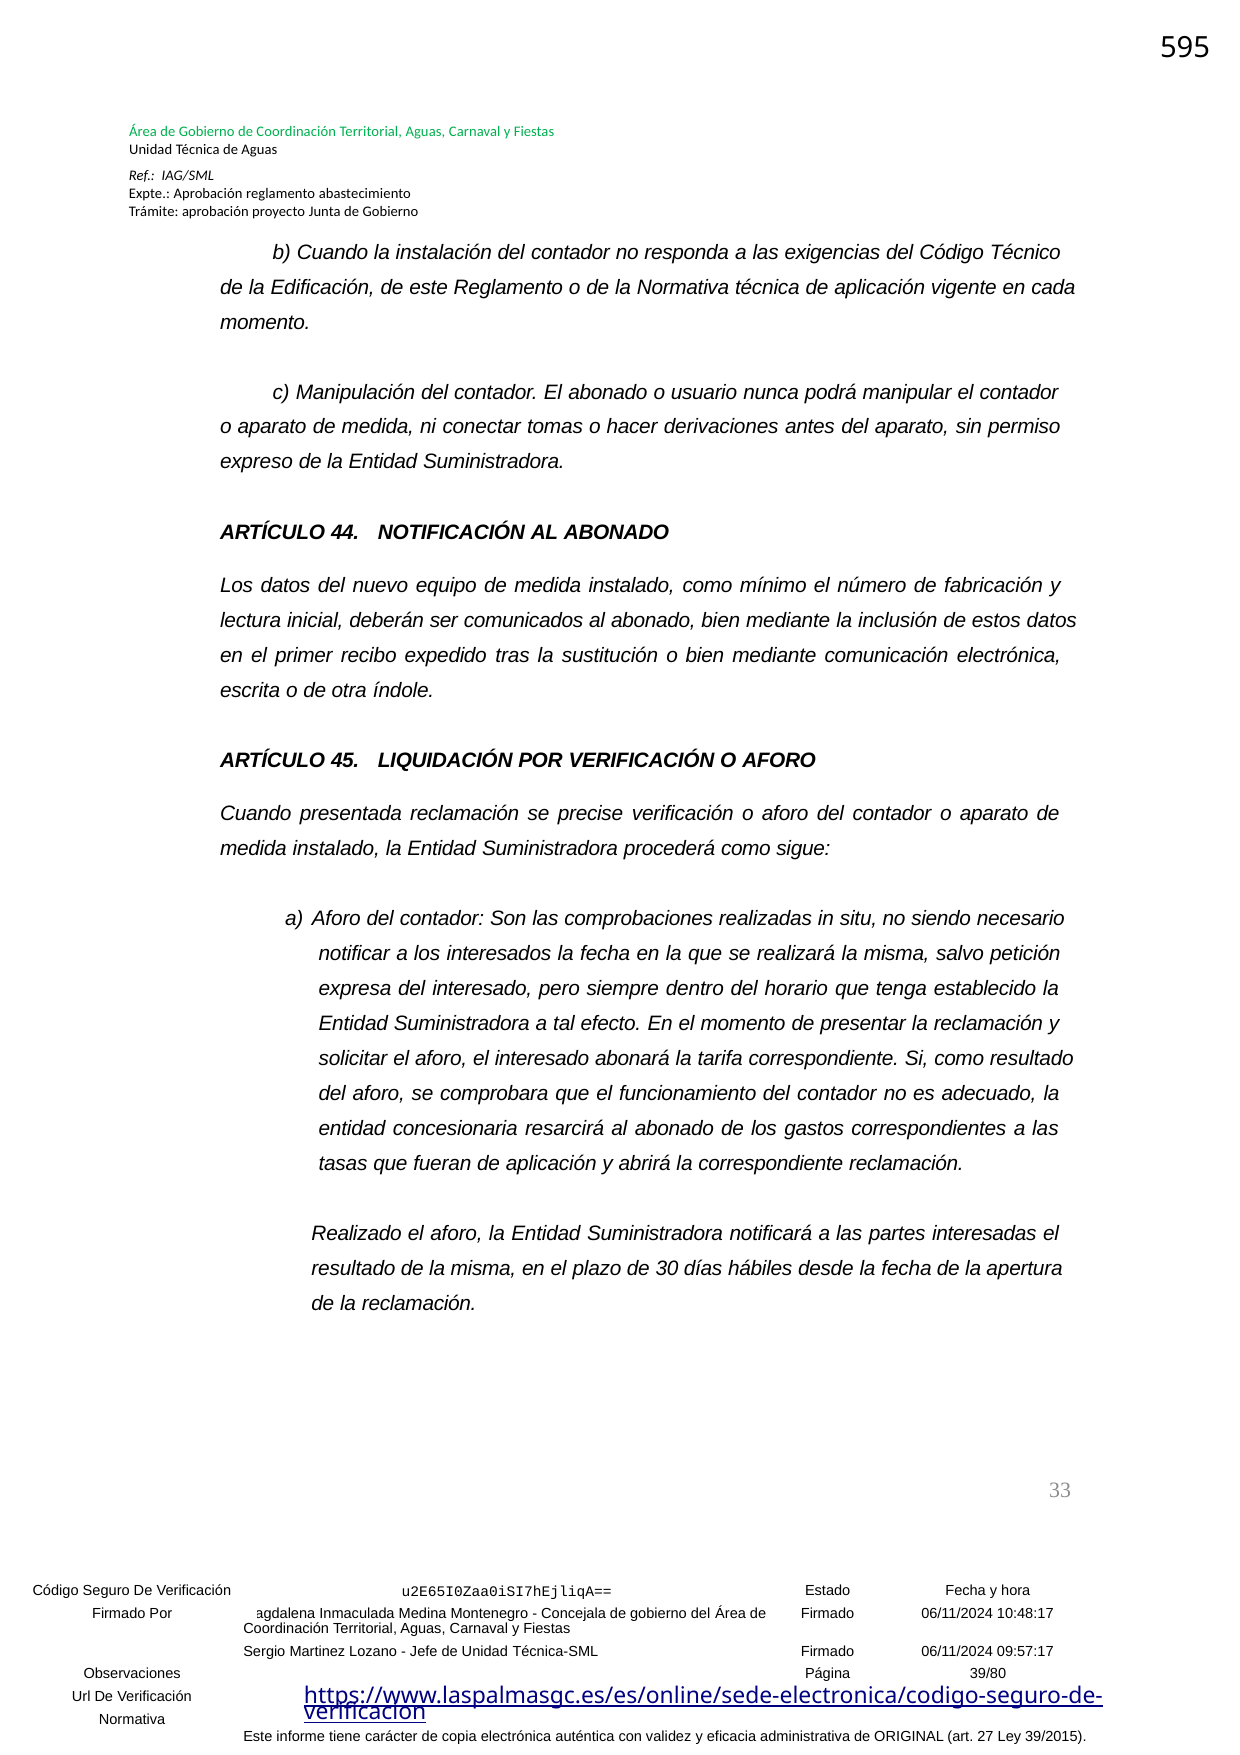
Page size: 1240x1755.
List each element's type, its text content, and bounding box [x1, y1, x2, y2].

text tasas que fueran de aplicación y abrirá la correspondiente reclamación. [318, 1152, 1081, 1175]
text escrita o de otra índole. [220, 679, 1081, 702]
text ARTÍCULO 45. LIQUIDACIÓN POR VERIFICACIÓN O AFORO [220, 749, 837, 772]
text u2E65I0Zaa0iSI7hEjliqA== [401, 1584, 636, 1600]
text Unidad Técnica de Aguas [129, 140, 581, 158]
text Ref.: IAG/SML [129, 165, 446, 183]
text notificar a los interesados la fecha en la que se realizará la misma, salvo petición [318, 942, 1081, 965]
text Fecha y hora [945, 1583, 1052, 1599]
text Cuando presentada reclamación se precise verificación o aforo del contador o aparato de [220, 803, 1081, 825]
text Trámite: aprobación proyecto Junta de Gobierno [129, 202, 446, 219]
text medida instalado, la Entidad Suministradora procederá como sigue: [220, 838, 1081, 860]
text 3 [1060, 1478, 1096, 1502]
text 39/80 [969, 1666, 1077, 1682]
text https://www.laspalmasgc.es/es/online/sede-electronica/codigo-seguro-de-verificacion [304, 1690, 1113, 1723]
text Página [805, 1666, 876, 1682]
text resultado de la misma, en el plazo de 30 días hábiles desde la fecha de la apertura [311, 1257, 1081, 1280]
text b) Cuando la instalación del contador no responda a las exigencias del Código Técnico [272, 241, 1081, 264]
text expreso de la Entidad Suministradora. [220, 451, 1081, 473]
text Normativa [99, 1712, 214, 1728]
text Entidad Suministradora a tal efecto. En el momento de presentar la reclamación y [318, 1012, 1081, 1035]
text 06/11/2024 09:57:17 [921, 1643, 1077, 1659]
text en el primer recibo expedido tras la sustitución o bien mediante comunicación electrónica, [220, 644, 1081, 667]
text Sergio Martinez Lozano - Jefe de Unidad Técnica-SML [243, 1643, 623, 1659]
text o aparato de medida, ni conectar tomas o hacer derivaciones antes del aparato, sin permiso [220, 416, 1081, 438]
text Área de Gobierno de Coordinación Territorial, Aguas, Carnaval y Fiestas [129, 122, 581, 140]
text solicitar el aforo, el interesado abonará la tarifa correspondiente. Si, como resultado [318, 1047, 1081, 1070]
text del aforo, se comprobara que el funcionamiento del contador no es adecuado, la [318, 1082, 1081, 1105]
text momento. [220, 311, 1081, 334]
text Expte.: Aprobación reglamento abastecimiento [129, 183, 446, 202]
text Los datos del nuevo equipo de medida instalado, como mínimo el número de fabricación y [220, 574, 1081, 597]
text Coordinación Territorial, Aguas, Carnaval y Fiestas [243, 1622, 791, 1636]
text 3 [1049, 1478, 1060, 1502]
text expresa del interesado, pero siempre dentro del horario que tenga establecido la [318, 977, 1081, 1000]
text Código Seguro De Verificación [32, 1583, 257, 1599]
text de la reclamación. [311, 1292, 1081, 1315]
text Este informe tiene carácter de copia electrónica auténtica con validez y eficacia administrativa de ORIGINAL (art. 27 Ley 39/2015). [243, 1728, 1113, 1744]
text Firmado [801, 1606, 876, 1622]
text entidad concesionaria resarcirá al abonado de los gastos correspondientes a las [318, 1117, 1081, 1140]
text a) Aforo del contador: Son las comprobaciones realizadas in situ, no siendo necesario [285, 907, 1081, 930]
text Firmado Por [92, 1606, 257, 1622]
text Magdalena Inmaculada Medina Montenegro - Concejala de gobierno del Área de [257, 1606, 791, 1622]
text 06/11/2024 10:48:17 [921, 1606, 1077, 1622]
text Estado [805, 1583, 872, 1599]
text ARTÍCULO 44. NOTIFICACIÓN AL ABONADO [220, 521, 691, 544]
text lectura inicial, deberán ser comunicados al abonado, bien mediante la inclusión de estos datos [220, 609, 1081, 632]
text Firmado [801, 1643, 876, 1659]
text Observaciones [83, 1666, 214, 1682]
text Url De Verificación [72, 1689, 214, 1705]
text c) Manipulación del contador. El abonado o usuario nunca podrá manipular el contador [272, 381, 1081, 404]
text 595 [1160, 31, 1233, 64]
text de la Edificación, de este Reglamento o de la Normativa técnica de aplicación vigente en cada [220, 276, 1081, 299]
text Realizado el aforo, la Entidad Suministradora notificará a las partes interesadas el [311, 1222, 1081, 1245]
